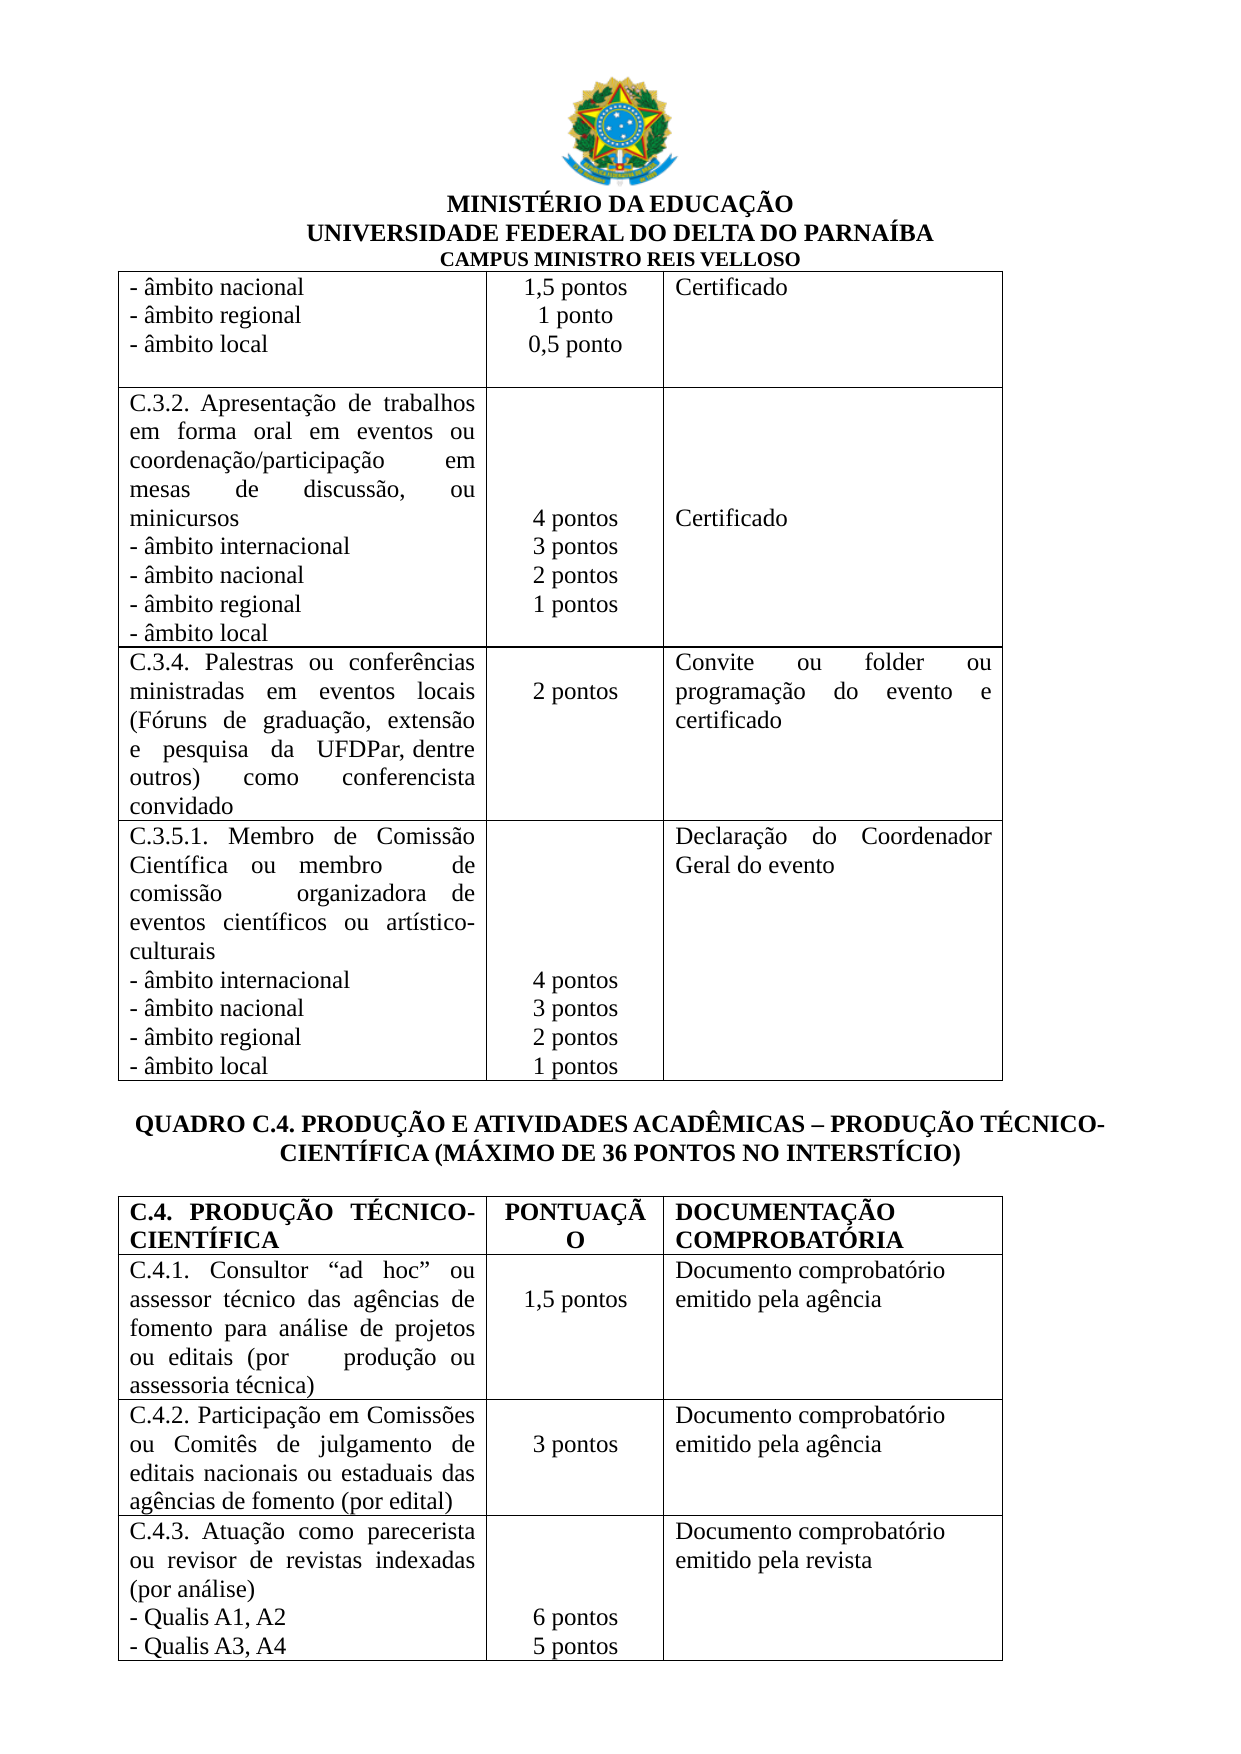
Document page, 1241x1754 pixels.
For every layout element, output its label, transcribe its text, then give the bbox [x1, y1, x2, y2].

table_cell C.4.2. Participação em Comissões ou Comitês de julgamento de editais nacionais ou estaduais das agências de fomento (por edital) [119, 1400, 486, 1515]
table_cell C.4.3. Atuação como parecerista ou revisor de revistas indexadas (por análise) - Qualis A1, A2 - Qualis A3, A4 [119, 1516, 486, 1660]
table_cell 4 pontos 3 pontos 2 pontos 1 pontos [487, 821, 663, 1080]
table_cell Convite ou folder ou programação do evento e certificado [664, 648, 1002, 820]
table_cell Documento comprobatório emitido pela revista [664, 1516, 1002, 1660]
table_cell C.3.5.1. Membro de Comissão Científica ou membro de comissão organizadora de eventos científicos ou artístico-culturais - âmbito internacional - âmbito nacional - âmbito regional - âmbito local [119, 821, 486, 1080]
table_cell 2 pontos [487, 648, 663, 820]
table_cell Certificado [664, 388, 1002, 646]
table_header DOCUMENTAÇÃO COMPROBATÓRIA [664, 1197, 1002, 1254]
table_cell - âmbito nacional - âmbito regional - âmbito local [119, 272, 486, 387]
table_cell C.4.1. Consultor “ad hoc” ou assessor técnico das agências de fomento para análise de projetos ou editais (por produção ou assessoria técnica) [119, 1255, 486, 1399]
table_cell Certificado [664, 272, 1002, 387]
table_cell 1,5 pontos [487, 1255, 663, 1399]
table_cell C.3.2. Apresentação de trabalhos em forma oral em eventos ou coordenação/participação em mesas de discussão, ou minicursos - âmbito internacional - âmbito nacional - âmbito regional - âmbito local [119, 388, 486, 646]
text QUADRO C.4. PRODUÇÃO E ATIVIDADES ACADÊMICAS – PRODUÇÃO TÉCNICO-CIENTÍFICA (MÁXIMO DE 36 PONTOS NO INTERSTÍCIO) [118, 1109, 1122, 1167]
table_cell 3 pontos [487, 1400, 663, 1515]
table_cell 6 pontos 5 pontos [487, 1516, 663, 1660]
table_cell Declaração do Coordenador Geral do evento [664, 821, 1002, 1080]
table_cell Documento comprobatório emitido pela agência [664, 1400, 1002, 1515]
table_cell Documento comprobatório emitido pela agência [664, 1255, 1002, 1399]
table_header PONTUAÇÃO [487, 1197, 663, 1254]
table_cell C.3.4. Palestras ou conferências ministradas em eventos locais (Fóruns de graduação, extensão e pesquisa da UFDPar, dentre outros) como conferencista convidado [119, 648, 486, 820]
table_cell 4 pontos 3 pontos 2 pontos 1 pontos [487, 388, 663, 646]
table_header C.4. PRODUÇÃO TÉCNICO-CIENTÍFICA [119, 1197, 486, 1254]
table_cell 1,5 pontos 1 ponto 0,5 ponto [487, 272, 663, 387]
